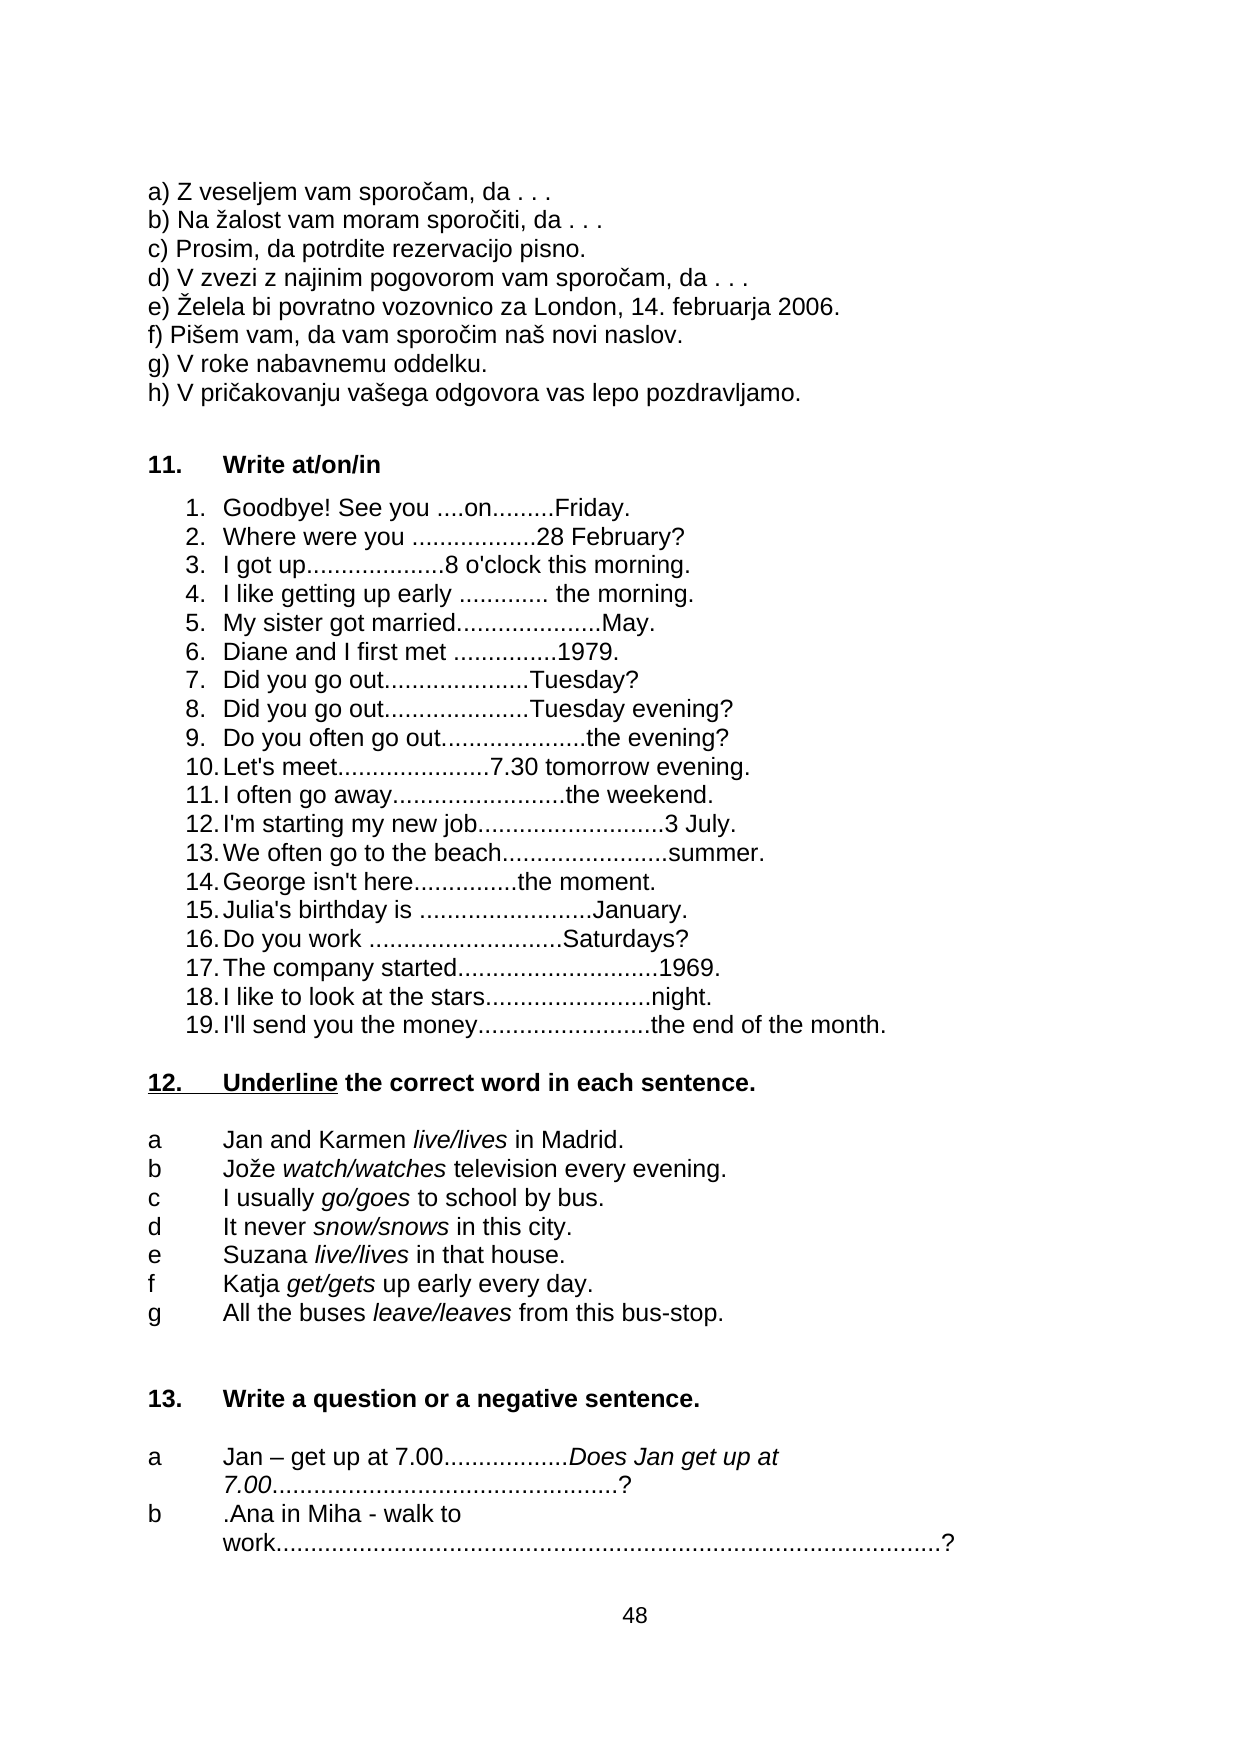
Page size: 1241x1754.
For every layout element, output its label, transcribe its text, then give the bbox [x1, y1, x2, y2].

list Do you work ............................Saturdays? [185, 924, 1122, 953]
list We often go to the beach........................summer. [185, 838, 1122, 866]
text 11. Write at/on/in [148, 449, 1122, 478]
list My sister got married.....................May. [185, 608, 1122, 636]
list .Ana in Miha - walk to work................................................................................................? [148, 1499, 1122, 1556]
list All the buses leave/leaves from this bus-stop. [148, 1298, 1122, 1326]
list I like getting up early ............. the morning. [185, 579, 1122, 608]
list Do you often go out.....................the evening? [185, 723, 1122, 751]
list I'm starting my new job...........................3 July. [185, 809, 1122, 838]
list Jan – get up at 7.00..................Does Jan get up at 7.00..................................................? [148, 1441, 1122, 1499]
text 12. Underline the correct word in each sentence. [148, 1068, 1122, 1096]
list Suzana live/lives in that house. [148, 1240, 1122, 1269]
text a) Z veseljem vam sporočam, da . . . [148, 176, 1122, 205]
list Where were you ..................28 February? [185, 521, 1122, 550]
list Julia's birthday is .........................January. [185, 895, 1122, 924]
list Did you go out.....................Tuesday evening? [185, 694, 1122, 723]
text e) Želela bi povratno vozovnico za London, 14. februarja 2006. [148, 291, 1122, 320]
list Diane and I first met ...............1979. [185, 636, 1122, 665]
list I'll send you the money.........................the end of the month. [185, 1010, 1122, 1039]
text g) V roke nabavnemu oddelku. [148, 349, 1122, 378]
list Did you go out.....................Tuesday? [185, 665, 1122, 694]
list Jože watch/watches television every evening. [148, 1154, 1122, 1183]
text d) V zvezi z najinim pogovorom vam sporočam, da . . . [148, 263, 1122, 291]
text c) Prosim, da potrdite rezervacijo pisno. [148, 234, 1122, 263]
list The company started.............................1969. [185, 953, 1122, 981]
list I like to look at the stars........................night. [185, 981, 1122, 1010]
text 13. Write a question or a negative sentence. [148, 1384, 1122, 1413]
list George isn't here...............the moment. [185, 866, 1122, 895]
text b) Na žalost vam moram sporočiti, da . . . [148, 205, 1122, 234]
list Jan and Karmen live/lives in Madrid. [148, 1125, 1122, 1154]
text h) V pričakovanju vašega odgovora vas lepo pozdravljamo. [148, 378, 1122, 406]
list I got up....................8 o'clock this morning. [185, 550, 1122, 579]
text f) Pišem vam, da vam sporočim naš novi naslov. [148, 320, 1122, 349]
list I often go away.........................the weekend. [185, 780, 1122, 809]
list I usually go/goes to school by bus. [148, 1183, 1122, 1211]
list It never snow/snows in this city. [148, 1211, 1122, 1240]
list Goodbye! See you ....on.........Friday. [185, 493, 1122, 521]
list Let's meet......................7.30 tomorrow evening. [185, 751, 1122, 780]
list Katja get/gets up early every day. [148, 1269, 1122, 1298]
